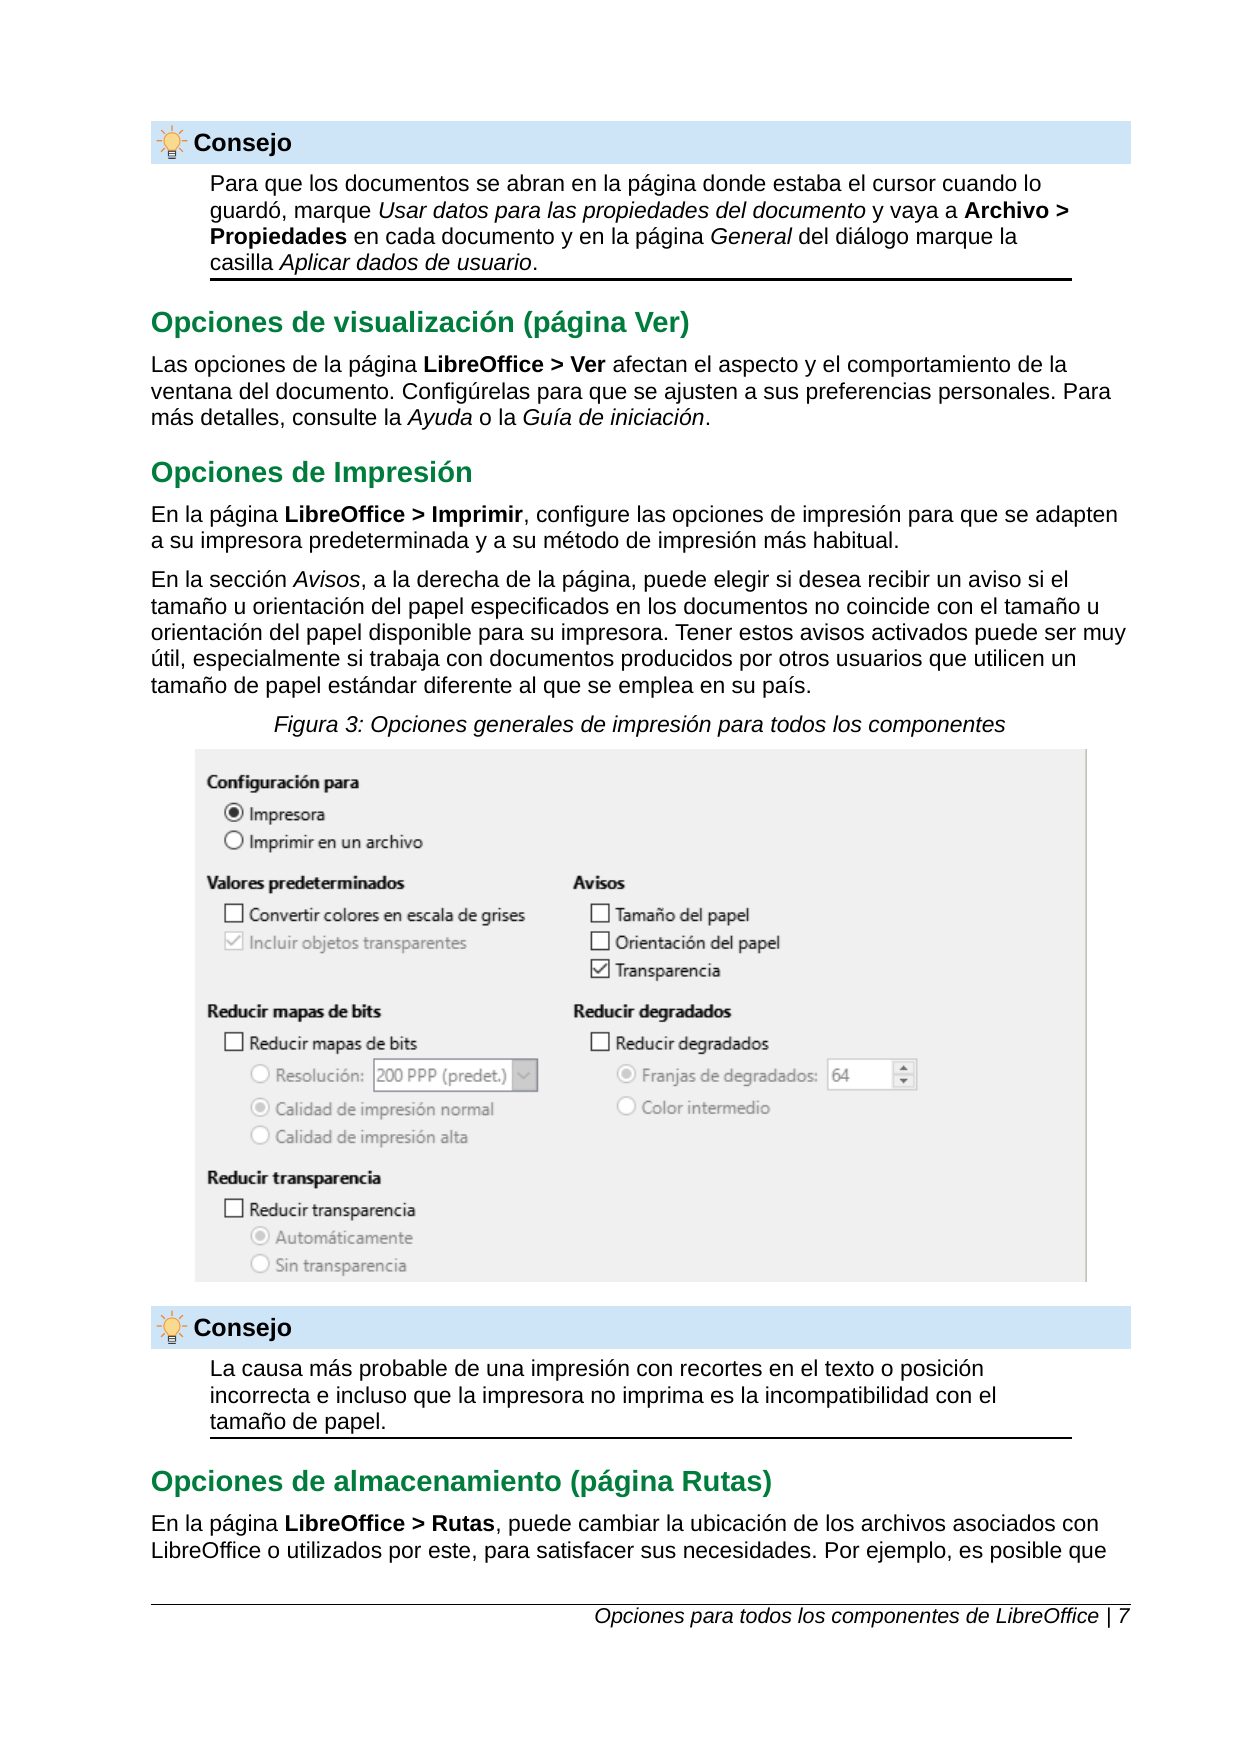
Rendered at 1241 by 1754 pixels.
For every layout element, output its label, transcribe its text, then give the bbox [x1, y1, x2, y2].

text En la página LibreOffice > Rutas, puede cambiar la ubicación de los archivos asociados con LibreOffice o utilizados por este, para satisfacer sus necesidades. Por ejemplo, es posible que [151, 1510, 1131, 1563]
text Figura 3: Opciones generales de impresión para todos los componentes [194, 711, 1087, 737]
subtitle Opciones de almacenamiento (página Rutas) [151, 1464, 1131, 1498]
text En la sección Avisos, a la derecha de la página, puede elegir si desea recibir un aviso si el tamaño u orientación del papel especificados en los documentos no coincide con el tamaño u orientación del papel disponible para su impresora. Tener estos avisos activados puede ser muy útil, especialmente si trabaja con documentos producidos por otros usuarios que utilicen un tamaño de papel estándar diferente al que se emplea en su país. [151, 566, 1131, 698]
text Para que los documentos se abran en la página donde estaba el cursor cuando lo guardó, marque Usar datos para las propiedades del documento y vaya a Archivo > Propiedades en cada documento y en la página General del diálogo marque la casilla Aplicar dados de usuario. [209, 170, 1072, 281]
subtitle Opciones de visualización (página Ver) [151, 305, 1131, 339]
text Las opciones de la página LibreOffice > Ver afectan el aspecto y el comportamiento de la ventana del documento. Configúrelas para que se ajusten a sus preferencias personales. Para más detalles, consulte la Ayuda o la Guía de iniciación. [151, 351, 1131, 430]
subtitle Consejo [151, 1306, 1131, 1349]
subtitle Consejo [151, 121, 1131, 164]
subtitle Opciones de Impresión [151, 455, 1131, 489]
picture [194, 749, 1087, 1282]
text La causa más probable de una impresión con recortes en el texto o posición incorrecta e incluso que la impresora no imprima es la incompatibilidad con el tamaño de papel. [209, 1355, 1072, 1439]
text En la página LibreOffice > Imprimir, configure las opciones de impresión para que se adapten a su impresora predeterminada y a su método de impresión más habitual. [151, 501, 1131, 554]
